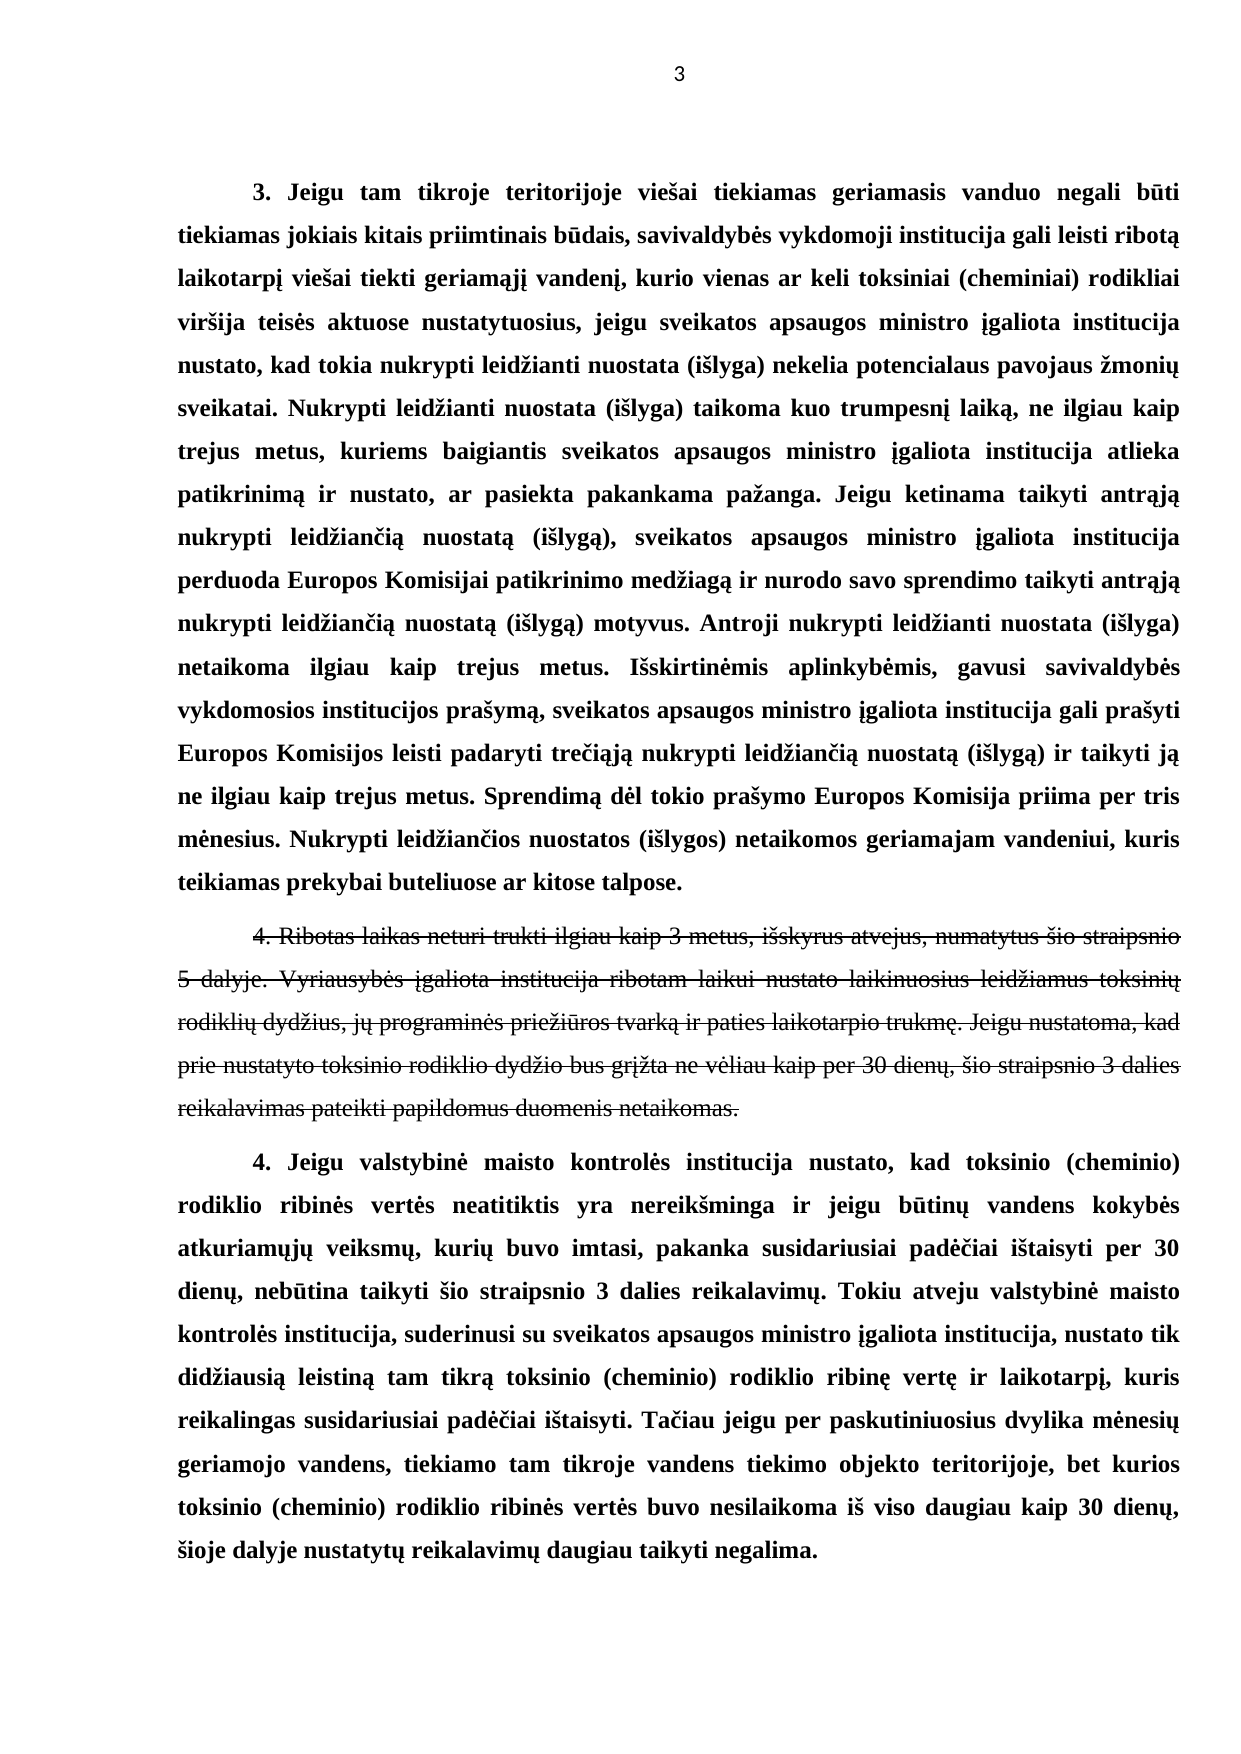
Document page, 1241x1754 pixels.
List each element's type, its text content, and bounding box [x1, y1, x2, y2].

text 4. Jeigu valstybinė maisto kontrolės institucija nustato, kad toksinio (cheminio) rodiklio ribinės vertės neatitiktis yra nereikšminga ir jeigu būtinų vandens kokybės atkuriamųjų veiksmų, kurių buvo imtasi, pakanka susidariusiai padėčiai ištaisyti per 30 dienų, nebūtina taikyti šio straipsnio 3 dalies reikalavimų. Tokiu atveju valstybinė maisto kontrolės institucija, suderinusi su sveikatos apsaugos ministro įgaliota institucija, nustato tik didžiausią leistiną tam tikrą toksinio (cheminio) rodiklio ribinę vertę ir laikotarpį, kuris reikalingas susidariusiai padėčiai ištaisyti. Tačiau jeigu per paskutiniuosius dvylika mėnesių geriamojo vandens, tiekiamo tam tikroje vandens tiekimo objekto teritorijoje, bet kurios toksinio (cheminio) rodiklio ribinės vertės buvo nesilaikoma iš viso daugiau kaip 30 dienų, šioje dalyje nustatytų reikalavimų daugiau taikyti negalima. [177, 1147, 1181, 1564]
text 4. Ribotas laikas neturi trukti ilgiau kaip 3 metus, išskyrus atvejus, numatytus šio straipsnio 5 dalyje. Vyriausybės įgaliota institucija ribotam laikui nustato laikinuosius leidžiamus toksinių rodiklių dydžius, jų programinės priežiūros tvarką ir paties laikotarpio trukmę. Jeigu nustatoma, kad prie nustatyto toksinio rodiklio dydžio bus grįžta ne vėliau kaip per 30 dienų, šio straipsnio 3 dalies reikalavimas pateikti papildomus duomenis netaikomas. [177, 921, 1181, 979]
text 4. Ribotas laikas neturi trukti ilgiau kaip 3 metus, išskyrus atvejus, numatytus šio straipsnio 5 dalyje. Vyriausybės įgaliota institucija ribotam laikui nustato laikinuosius leidžiamus toksinių rodiklių dydžius, jų programinės priežiūros tvarką ir paties laikotarpio trukmę. Jeigu nustatoma, kad prie nustatyto toksinio rodiklio dydžio bus grįžta ne vėliau kaip per 30 dienų, šio straipsnio 3 dalies reikalavimas pateikti papildomus duomenis netaikomas. [177, 1067, 1181, 1122]
text 4. Ribotas laikas neturi trukti ilgiau kaip 3 metus, išskyrus atvejus, numatytus šio straipsnio 5 dalyje. Vyriausybės įgaliota institucija ribotam laikui nustato laikinuosius leidžiamus toksinių rodiklių dydžius, jų programinės priežiūros tvarką ir paties laikotarpio trukmę. Jeigu nustatoma, kad prie nustatyto toksinio rodiklio dydžio bus grįžta ne vėliau kaip per 30 dienų, šio straipsnio 3 dalies reikalavimas pateikti papildomus duomenis netaikomas. [177, 980, 1181, 1066]
text 3. Jeigu tam tikroje teritorijoje viešai tiekiamas geriamasis vanduo negali būti tiekiamas jokiais kitais priimtinais būdais, savivaldybės vykdomoji institucija gali leisti ribotą laikotarpį viešai tiekti geriamąjį vandenį, kurio vienas ar keli toksiniai (cheminiai) rodikliai viršija teisės aktuose nustatytuosius, jeigu sveikatos apsaugos ministro įgaliota institucija nustato, kad tokia nukrypti leidžianti nuostata (išlyga) nekelia potencialaus pavojaus žmonių sveikatai. Nukrypti leidžianti nuostata (išlyga) taikoma kuo trumpesnį laiką, ne ilgiau kaip trejus metus, kuriems baigiantis sveikatos apsaugos ministro įgaliota institucija atlieka patikrinimą ir nustato, ar pasiekta pakankama pažanga. Jeigu ketinama taikyti antrąją nukrypti leidžiančią nuostatą (išlygą), sveikatos apsaugos ministro įgaliota institucija perduoda Europos Komisijai patikrinimo medžiagą ir nurodo savo sprendimo taikyti antrąją nukrypti leidžiančią nuostatą (išlygą) motyvus. Antroji nukrypti leidžianti nuostata (išlyga) netaikoma ilgiau kaip trejus metus. Išskirtinėmis aplinkybėmis, gavusi savivaldybės vykdomosios institucijos prašymą, sveikatos apsaugos ministro įgaliota institucija gali prašyti Europos Komisijos leisti padaryti trečiąją nukrypti leidžiančią nuostatą (išlygą) ir taikyti ją ne ilgiau kaip trejus metus. Sprendimą dėl tokio prašymo Europos Komisija priima per tris mėnesius. Nukrypti leidžiančios nuostatos (išlygos) netaikomos geriamajam vandeniui, kuris teikiamas prekybai buteliuose ar kitose talpose. [177, 177, 1181, 896]
